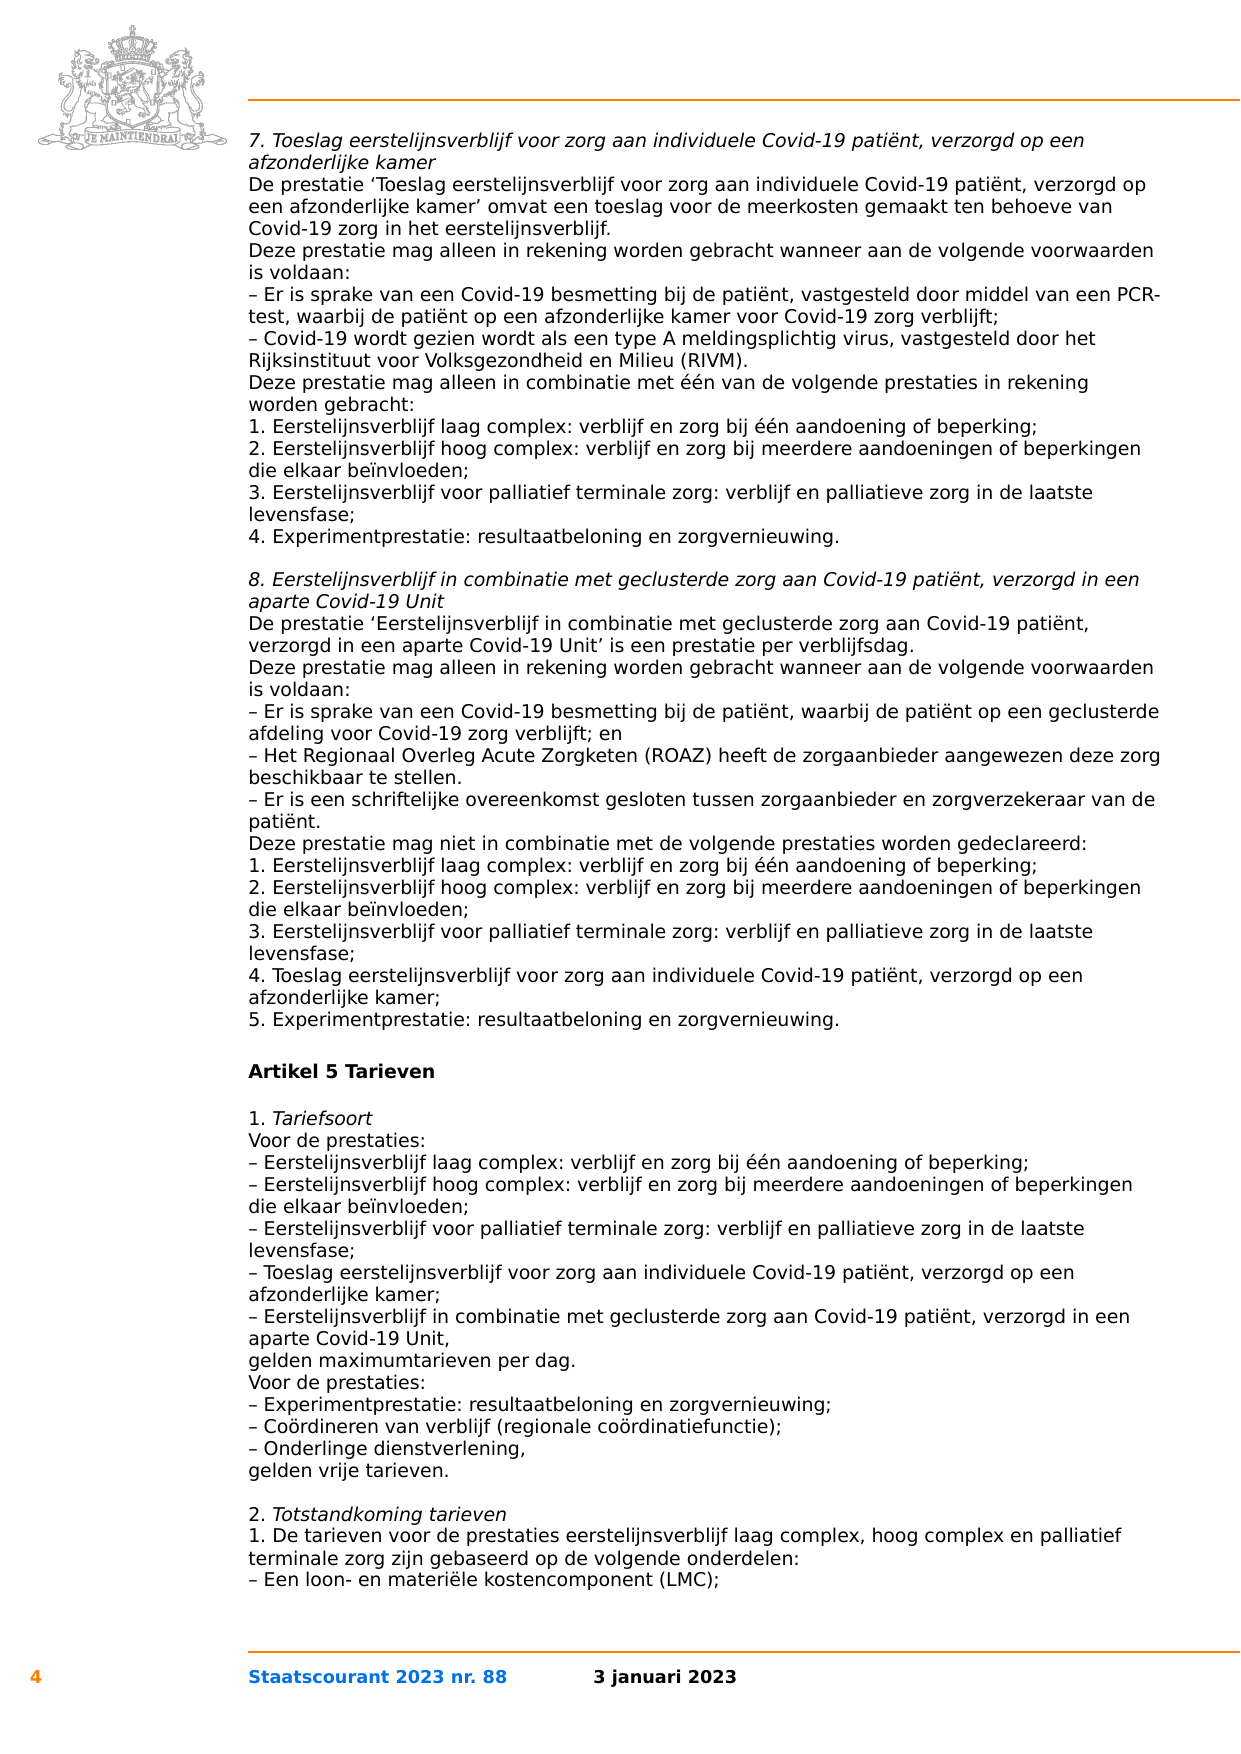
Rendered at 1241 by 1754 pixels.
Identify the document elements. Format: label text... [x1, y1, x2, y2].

text 5. Experimentprestatie: resultaatbeloning en zorgvernieuwing. [248, 1009, 1163, 1031]
text – Het Regionaal Overleg Acute Zorgketen (ROAZ) heeft de zorgaanbieder aangewezen deze zorg beschikbaar te stellen. [248, 745, 1163, 789]
text – Onderlinge dienstverlening, [248, 1438, 1163, 1459]
text – Een loon- en materiële kostencomponent (LMC); [248, 1569, 1163, 1591]
text De prestatie ‘Eerstelijnsverblijf in combinatie met geclusterde zorg aan Covid-19 patiënt, verzorgd in een aparte Covid-19 Unit’ is een prestatie per verblijfsdag. [248, 613, 1163, 657]
text Voor de prestaties: [248, 1130, 1163, 1152]
text gelden vrije tarieven. [248, 1459, 1163, 1482]
text 1. Eerstelijnsverblijf laag complex: verblijf en zorg bij één aandoening of beperking; [248, 416, 1163, 438]
text 3. Eerstelijnsverblijf voor palliatief terminale zorg: verblijf en palliatieve zorg in de laatste levensfase; [248, 482, 1163, 526]
text 2. Totstandkoming tarieven [248, 1503, 1163, 1525]
text – Eerstelijnsverblijf in combinatie met geclusterde zorg aan Covid-19 patiënt, verzorgd in een aparte Covid-19 Unit, [248, 1306, 1163, 1350]
subtitle 7. Toeslag eerstelijnsverblijf voor zorg aan individuele Covid-19 patiënt, verzorgd op een afzonderlijke kamer [248, 130, 1163, 174]
text – Eerstelijnsverblijf hoog complex: verblijf en zorg bij meerdere aandoeningen of beperkingen die elkaar beïnvloeden; [248, 1174, 1163, 1218]
text – Experimentprestatie: resultaatbeloning en zorgvernieuwing; [248, 1394, 1163, 1416]
text 3. Eerstelijnsverblijf voor palliatief terminale zorg: verblijf en palliatieve zorg in de laatste levensfase; [248, 921, 1163, 965]
text gelden maximumtarieven per dag. [248, 1350, 1163, 1372]
text 4. Experimentprestatie: resultaatbeloning en zorgvernieuwing. [248, 526, 1163, 547]
subtitle Artikel 5 Tarieven [248, 1061, 1163, 1083]
text 1. Eerstelijnsverblijf laag complex: verblijf en zorg bij één aandoening of beperking; [248, 855, 1163, 877]
text 4. Toeslag eerstelijnsverblijf voor zorg aan individuele Covid-19 patiënt, verzorgd op een afzonderlijke kamer; [248, 965, 1163, 1009]
text 1. Tariefsoort [248, 1108, 1163, 1130]
text – Er is een schriftelijke overeenkomst gesloten tussen zorgaanbieder en zorgverzekeraar van de patiënt. [248, 789, 1163, 833]
text Voor de prestaties: [248, 1372, 1163, 1394]
text – Covid-19 wordt gezien wordt als een type A meldingsplichtig virus, vastgesteld door het Rijksinstituut voor Volksgezondheid en Milieu (RIVM). [248, 328, 1163, 372]
text Deze prestatie mag alleen in rekening worden gebracht wanneer aan de volgende voorwaarden is voldaan: [248, 657, 1163, 701]
text – Er is sprake van een Covid-19 besmetting bij de patiënt, vastgesteld door middel van een PCR-test, waarbij de patiënt op een afzonderlijke kamer voor Covid-19 zorg verblijft; [248, 284, 1163, 328]
text – Er is sprake van een Covid-19 besmetting bij de patiënt, waarbij de patiënt op een geclusterde afdeling voor Covid-19 zorg verblijft; en [248, 701, 1163, 745]
text – Toeslag eerstelijnsverblijf voor zorg aan individuele Covid-19 patiënt, verzorgd op een afzonderlijke kamer; [248, 1262, 1163, 1306]
subtitle 8. Eerstelijnsverblijf in combinatie met geclusterde zorg aan Covid-19 patiënt, verzorgd in een aparte Covid-19 Unit [248, 569, 1163, 613]
text 1. De tarieven voor de prestaties eerstelijnsverblijf laag complex, hoog complex en palliatief terminale zorg zijn gebaseerd op de volgende onderdelen: [248, 1525, 1163, 1569]
text 2. Eerstelijnsverblijf hoog complex: verblijf en zorg bij meerdere aandoeningen of beperkingen die elkaar beïnvloeden; [248, 877, 1163, 921]
text – Coördineren van verblijf (regionale coördinatiefunctie); [248, 1416, 1163, 1438]
text Deze prestatie mag alleen in rekening worden gebracht wanneer aan de volgende voorwaarden is voldaan: [248, 240, 1163, 284]
text – Eerstelijnsverblijf laag complex: verblijf en zorg bij één aandoening of beperking; [248, 1152, 1163, 1174]
text Deze prestatie mag niet in combinatie met de volgende prestaties worden gedeclareerd: [248, 833, 1163, 855]
text De prestatie ‘Toeslag eerstelijnsverblijf voor zorg aan individuele Covid-19 patiënt, verzorgd op een afzonderlijke kamer’ omvat een toeslag voor de meerkosten gemaakt ten behoeve van Covid-19 zorg in het eerstelijnsverblijf. [248, 174, 1163, 240]
text Deze prestatie mag alleen in combinatie met één van de volgende prestaties in rekening worden gebracht: [248, 372, 1163, 416]
text 2. Eerstelijnsverblijf hoog complex: verblijf en zorg bij meerdere aandoeningen of beperkingen die elkaar beïnvloeden; [248, 438, 1163, 482]
picture [38, 25, 227, 150]
text – Eerstelijnsverblijf voor palliatief terminale zorg: verblijf en palliatieve zorg in de laatste levensfase; [248, 1218, 1163, 1262]
